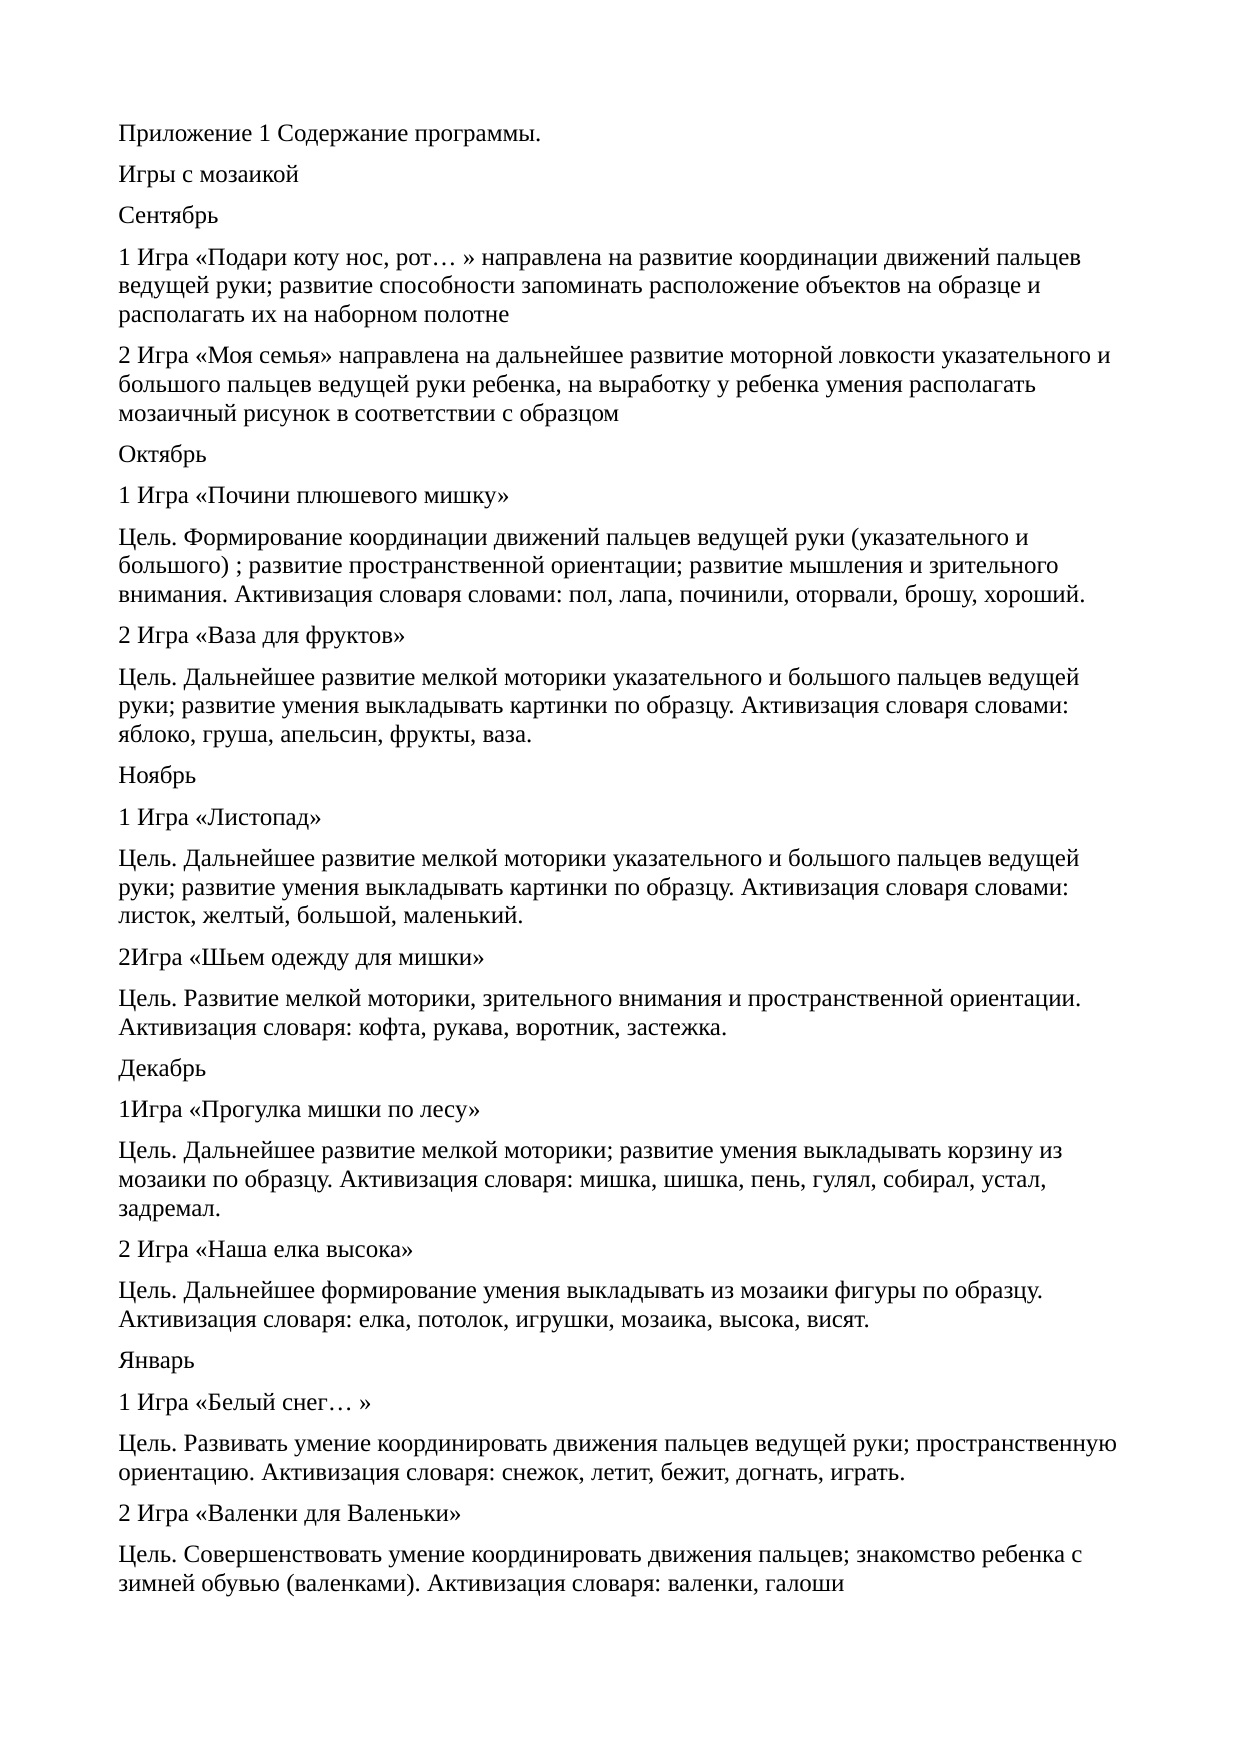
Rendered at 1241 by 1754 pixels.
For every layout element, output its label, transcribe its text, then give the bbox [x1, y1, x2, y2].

text Приложение 1 Содержание программы. [118, 118, 1122, 147]
text Цель. Дальнейшее развитие мелкой моторики; развитие умения выкладывать корзину из мозаики по образцу. Активизация словаря: мишка, шишка, пень, гулял, собирал, устал, задремал. [118, 1136, 1122, 1222]
text Цель. Дальнейшее формирование умения выкладывать из мозаики фигуры по образцу. Активизация словаря: елка, потолок, игрушки, мозаика, высока, висят. [118, 1276, 1122, 1333]
text 1 Игра «Подари коту нос, рот… » направлена на развитие координации движений пальцев ведущей руки; развитие способности запоминать расположение объектов на образце и располагать их на наборном полотне [118, 242, 1122, 328]
text Цель. Дальнейшее развитие мелкой моторики указательного и большого пальцев ведущей руки; развитие умения выкладывать картинки по образцу. Активизация словаря словами: яблоко, груша, апельсин, фрукты, ваза. [118, 662, 1122, 748]
text 1Игра «Прогулка мишки по лесу» [118, 1094, 1122, 1123]
text Цель. Дальнейшее развитие мелкой моторики указательного и большого пальцев ведущей руки; развитие умения выкладывать картинки по образцу. Активизация словаря словами: листок, желтый, большой, маленький. [118, 843, 1122, 929]
text 2 Игра «Моя семья» направлена на дальнейшее развитие моторной ловкости указательного и большого пальцев ведущей руки ребенка, на выработку у ребенка умения располагать мозаичный рисунок в соответствии с образцом [118, 341, 1122, 427]
text 2 Игра «Наша елка высока» [118, 1234, 1122, 1263]
text 2Игра «Шьем одежду для мишки» [118, 942, 1122, 971]
text Декабрь [118, 1053, 1122, 1082]
text Цель. Развитие мелкой моторики, зрительного внимания и пространственной ориентации. Активизация словаря: кофта, рукава, воротник, застежка. [118, 983, 1122, 1041]
text Игры с мозаикой [118, 159, 1122, 188]
text Цель. Совершенствовать умение координировать движения пальцев; знакомство ребенка с зимней обувью (валенками). Активизация словаря: валенки, галоши [118, 1539, 1122, 1597]
text 1 Игра «Почини плюшевого мишку» [118, 481, 1122, 509]
text 2 Игра «Валенки для Валеньки» [118, 1498, 1122, 1527]
text Ноябрь [118, 761, 1122, 789]
text Цель. Развивать умение координировать движения пальцев ведущей руки; пространственную ориентацию. Активизация словаря: снежок, летит, бежит, догнать, играть. [118, 1428, 1122, 1486]
text 1 Игра «Белый снег… » [118, 1387, 1122, 1416]
text Октябрь [118, 439, 1122, 468]
text Январь [118, 1346, 1122, 1374]
text Сентябрь [118, 201, 1122, 229]
text Цель. Формирование координации движений пальцев ведущей руки (указательного и большого) ; развитие пространственной ориентации; развитие мышления и зрительного внимания. Активизация словаря словами: пол, лапа, починили, оторвали, брошу, хороший. [118, 522, 1122, 608]
text 1 Игра «Листопад» [118, 802, 1122, 831]
text 2 Игра «Ваза для фруктов» [118, 621, 1122, 649]
